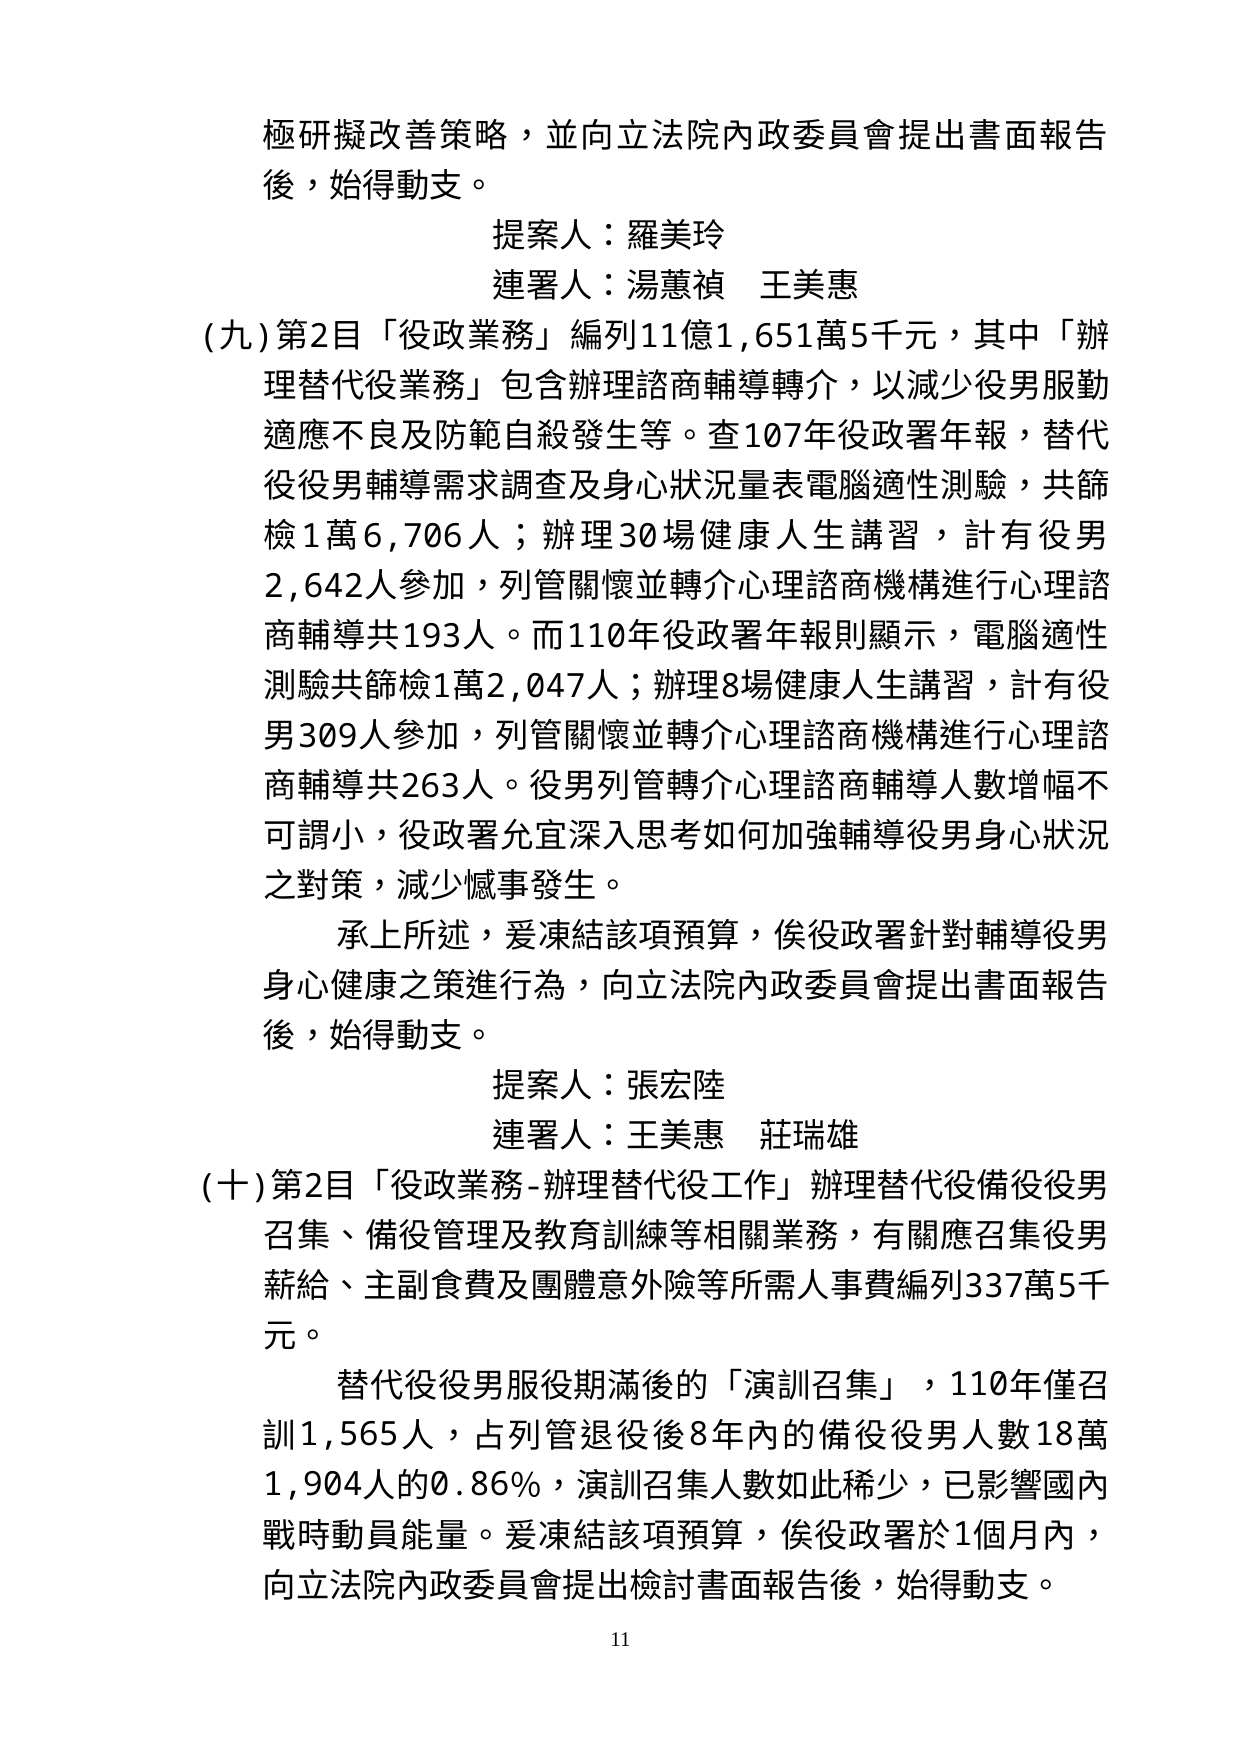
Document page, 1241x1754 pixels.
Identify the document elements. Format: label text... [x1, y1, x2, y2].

text (十)第2目「役政業務-辦理替代役工作」辦理替代役備役役男召集、備役管理及教育訓練等相關業務，有關應召集役男薪給、主副食費及團體意外險等所需人事費編列337萬5千元。 [130, 1158, 1110, 1358]
text 提案人：張宏陸 [192, 1058, 1110, 1108]
text 連署人：湯蕙禎 王美惠 [192, 258, 1110, 308]
text 承上所述，爰凍結該項預算，俟役政署針對輔導役男身心健康之策進行為，向立法院內政委員會提出書面報告後，始得動支。 [263, 908, 1110, 1058]
text 替代役役男服役期滿後的「演訓召集」，110年僅召訓1,565人，占列管退役後8年內的備役役男人數18萬1,904人的0.86％，演訓召集人數如此稀少，已影響國內戰時動員能量。爰凍結該項預算，俟役政署於1個月內，向立法院內政委員會提出檢討書面報告後，始得動支。 [263, 1358, 1110, 1608]
text (九)第2目「役政業務」編列11億1,651萬5千元，其中「辦理替代役業務」包含辦理諮商輔導轉介，以減少役男服勤適應不良及防範自殺發生等。查107年役政署年報，替代役役男輔導需求調查及身心狀況量表電腦適性測驗，共篩檢1萬6,706人；辦理30場健康人生講習，計有役男2,642人參加，列管關懷並轉介心理諮商機構進行心理諮商輔導共193人。而110年役政署年報則顯示，電腦適性測驗共篩檢1萬2,047人；辦理8場健康人生講習，計有役男309人參加，列管關懷並轉介心理諮商機構進行心理諮商輔導共263人。役男列管轉介心理諮商輔導人數增幅不可謂小，役政署允宜深入思考如何加強輔導役男身心狀況之對策，減少憾事發生。 [130, 308, 1110, 908]
text 連署人：王美惠 莊瑞雄 [192, 1108, 1110, 1158]
text 極研擬改善策略，並向立法院內政委員會提出書面報告後，始得動支。 [263, 108, 1110, 208]
text 提案人：羅美玲 [192, 208, 1110, 258]
